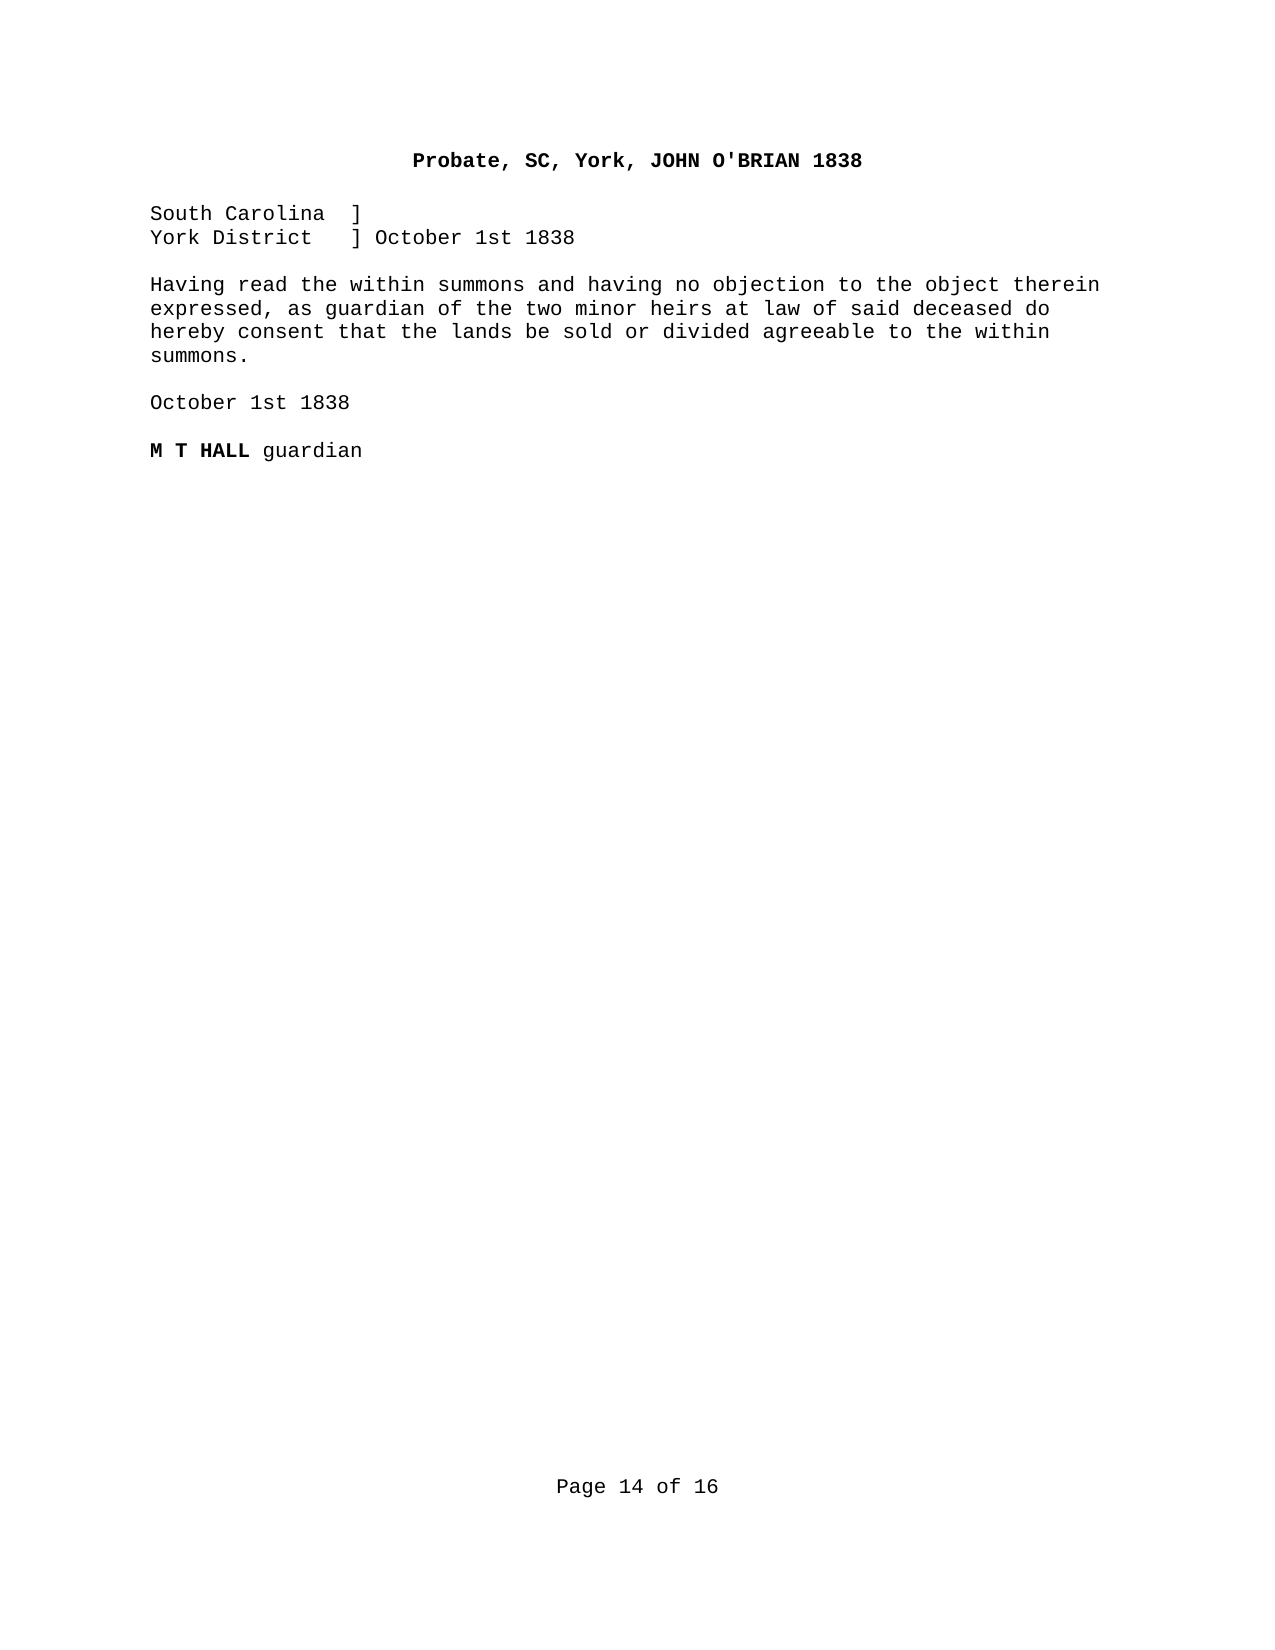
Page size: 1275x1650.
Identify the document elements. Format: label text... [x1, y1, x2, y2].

text York District ] October 1st 1838 [150, 227, 1125, 250]
text Having read the within summons and having no objection to the object therein expressed, as guardian of the two minor heirs at law of said deceased do hereby consent that the lands be sold or divided agreeable to the within summons. [150, 274, 1125, 369]
text M T Hall guardian [150, 439, 1125, 463]
text South Carolina ] [150, 203, 1125, 227]
text October 1st 1838 [150, 392, 1125, 416]
